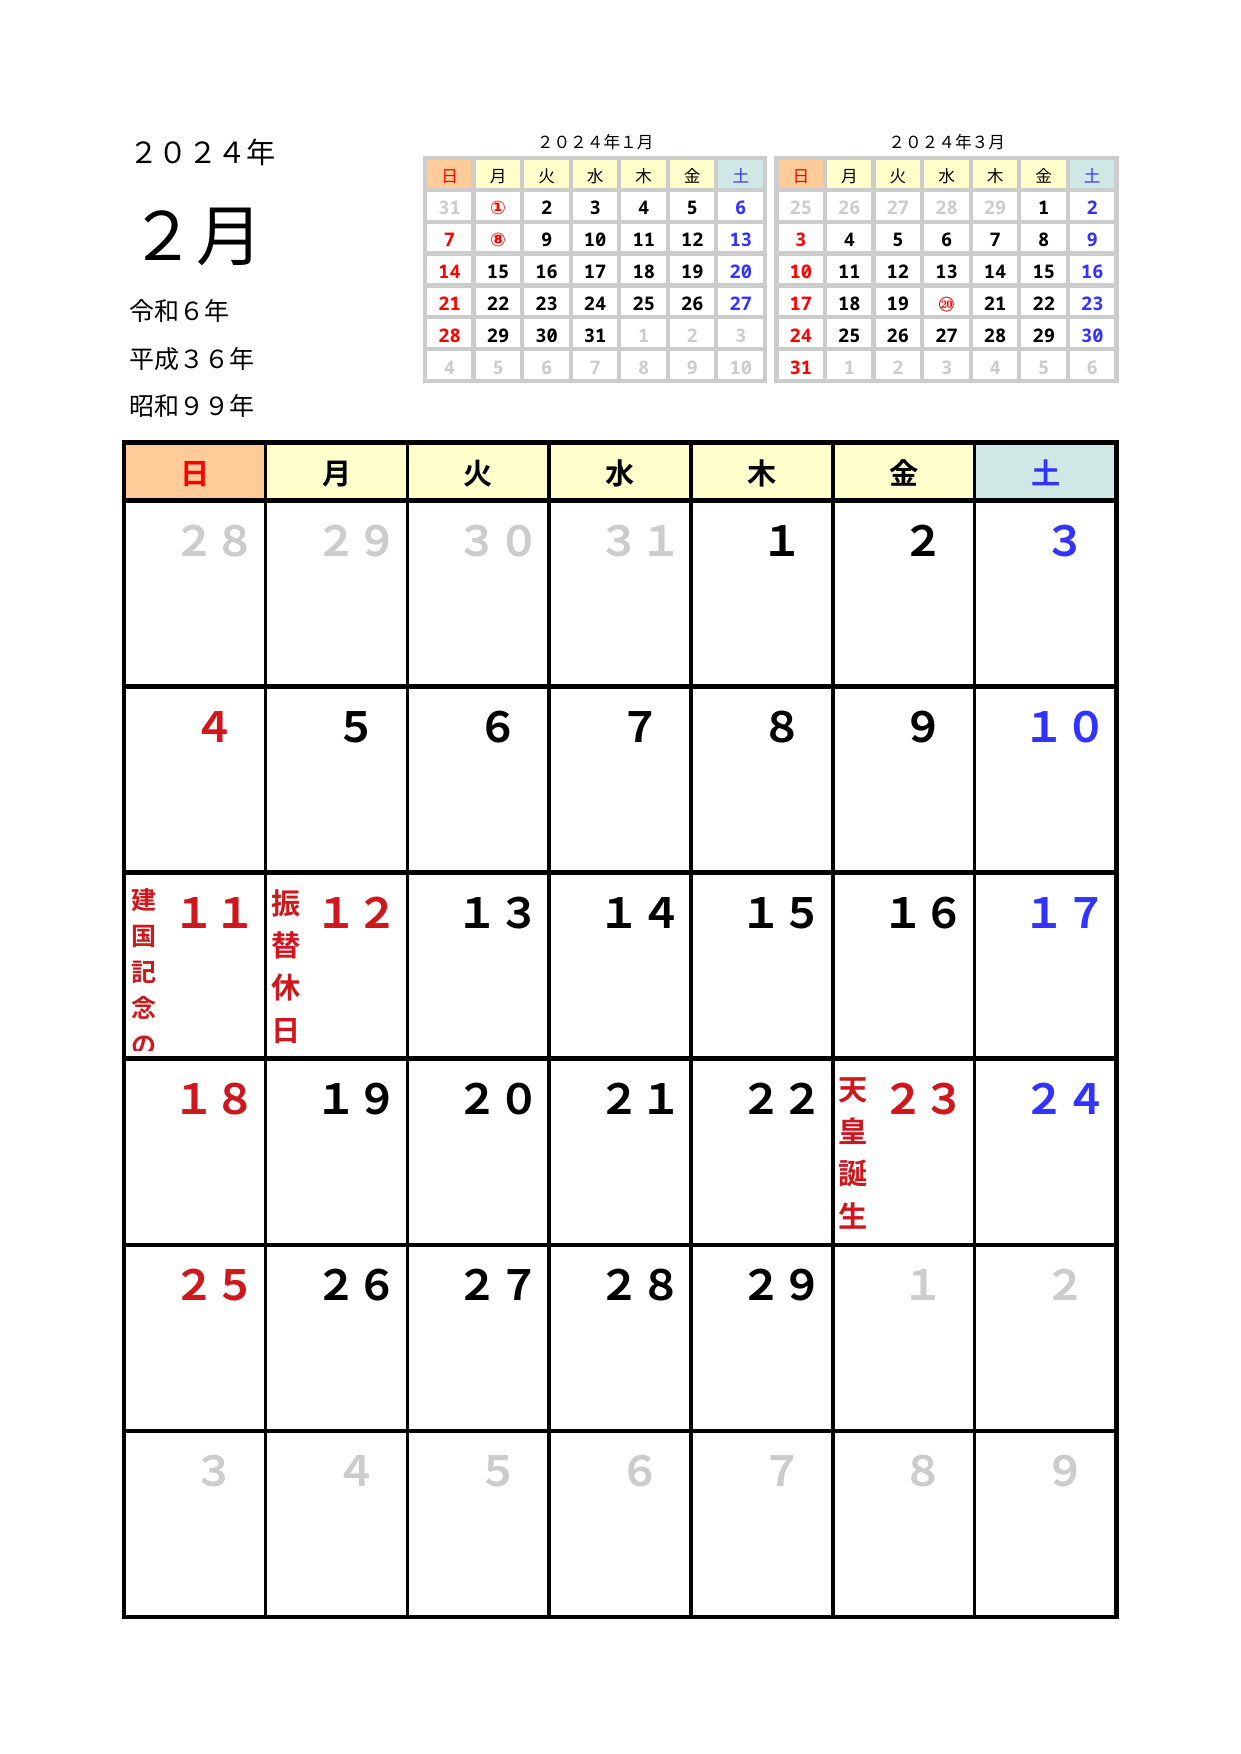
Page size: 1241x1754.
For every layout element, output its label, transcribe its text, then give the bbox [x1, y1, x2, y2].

table_cell [551, 1433, 589, 1614]
table_cell ２ [873, 503, 973, 684]
table_cell 10 [718, 351, 763, 379]
table_cell 2 [1070, 192, 1114, 219]
table_cell [267, 1433, 305, 1614]
table_cell 24 [779, 319, 823, 347]
table_cell ⑧ [476, 224, 520, 251]
table_header 火 [409, 445, 547, 498]
table_cell 25 [779, 192, 823, 219]
table_cell [693, 1433, 731, 1614]
table_cell ２４ [1014, 1061, 1114, 1242]
table_cell [409, 689, 447, 870]
table_cell 11 [621, 224, 666, 251]
table_cell １６ [873, 875, 973, 1056]
table_header 日 [126, 445, 264, 498]
table_cell [835, 503, 872, 684]
table_cell [693, 689, 731, 870]
table_cell ２５ [164, 1247, 264, 1428]
table_cell [976, 689, 1014, 870]
table_cell 28 [924, 192, 969, 219]
table_cell [835, 1247, 872, 1428]
table_cell [835, 689, 872, 870]
table_cell 31 [573, 319, 617, 347]
table_cell 令和６年 [124, 286, 363, 333]
table_cell 26 [827, 192, 871, 219]
table_header ２０２４年 [124, 124, 363, 178]
table_cell [126, 1061, 163, 1242]
table_cell [551, 689, 589, 870]
table_cell [409, 503, 447, 684]
table_cell ２８ [589, 1247, 689, 1428]
table_cell 27 [718, 288, 763, 315]
table_cell 22 [476, 288, 520, 315]
table_cell 4 [827, 224, 871, 251]
table_cell [118, 435, 1122, 1624]
table_cell [409, 1247, 447, 1428]
table_cell 8 [1021, 224, 1066, 251]
table_cell 20 [718, 256, 763, 283]
table_cell ２６ [305, 1247, 406, 1428]
table_cell 月 [476, 160, 520, 188]
table_cell 30 [524, 319, 569, 347]
table_cell 31 [427, 192, 471, 219]
table_cell [551, 503, 589, 684]
table_cell １９ [305, 1061, 406, 1242]
table_cell 1 [827, 351, 871, 379]
table_cell [267, 1061, 305, 1242]
table_cell 15 [476, 256, 520, 283]
table_cell [126, 689, 163, 870]
table_cell 18 [621, 256, 666, 283]
table_cell 29 [973, 192, 1017, 219]
table_cell 日 [427, 160, 471, 188]
table_cell 27 [924, 319, 969, 347]
table_cell [976, 875, 1014, 1056]
table_cell ２７ [447, 1247, 547, 1428]
table_cell [409, 1433, 447, 1614]
table_cell [267, 1247, 305, 1428]
table_cell 金 [1021, 160, 1066, 188]
table_header [771, 118, 1122, 434]
table_cell ① [476, 192, 520, 219]
table_cell [976, 503, 1014, 684]
table_cell 天皇誕生日 [835, 1061, 872, 1242]
table_cell 3 [718, 319, 763, 347]
table_cell 18 [827, 288, 871, 315]
table_cell 9 [524, 224, 569, 251]
table_cell ２月 [124, 178, 363, 286]
table_header [369, 118, 419, 434]
table_cell [693, 503, 731, 684]
table_cell ３１ [589, 503, 689, 684]
table_cell 26 [876, 319, 920, 347]
table_cell 29 [476, 319, 520, 347]
table_cell 21 [427, 288, 471, 315]
table_cell 9 [1070, 224, 1114, 251]
table_cell 23 [524, 288, 569, 315]
table_cell ⑳ [924, 288, 969, 315]
table_cell 金 [670, 160, 714, 188]
table_cell ３０ [447, 503, 547, 684]
table_cell 27 [876, 192, 920, 219]
table_cell 22 [1021, 288, 1066, 315]
table_cell 28 [973, 319, 1017, 347]
table_cell 29 [1021, 319, 1066, 347]
table_cell 振替休日 [267, 875, 305, 1056]
table_cell 7 [427, 224, 471, 251]
table_cell １ [731, 503, 831, 684]
table_cell 平成３６年 [124, 333, 363, 381]
table_cell 6 [524, 351, 569, 379]
table_cell 24 [573, 288, 617, 315]
table_cell １ [873, 1247, 973, 1428]
table_cell 12 [670, 224, 714, 251]
table_cell ２ [1014, 1247, 1114, 1428]
table_header 土 [976, 445, 1114, 498]
table_cell ２９ [305, 503, 406, 684]
table_header 木 [693, 445, 831, 498]
table_cell [976, 1061, 1014, 1242]
table_cell [409, 875, 447, 1056]
table_cell １０ [1014, 689, 1114, 870]
table_cell [267, 503, 305, 684]
table_cell [976, 1247, 1014, 1428]
table_cell ７ [731, 1433, 831, 1614]
table_cell [835, 1433, 872, 1614]
table_cell ２１ [589, 1061, 689, 1242]
table_cell 昭和９９年 [124, 381, 363, 429]
table_cell ２９ [731, 1247, 831, 1428]
table_cell ２２ [731, 1061, 831, 1242]
table_cell 木 [973, 160, 1017, 188]
table_cell [267, 689, 305, 870]
table_cell 2 [876, 351, 920, 379]
table_cell 10 [573, 224, 617, 251]
table_cell １８ [164, 1061, 264, 1242]
table_cell [976, 1433, 1014, 1614]
table_cell 月 [827, 160, 871, 188]
table_cell 建国記念の日 [126, 875, 163, 1056]
table_cell 26 [670, 288, 714, 315]
table_cell 火 [876, 160, 920, 188]
table_cell 3 [573, 192, 617, 219]
table_cell ５ [305, 689, 406, 870]
table_cell 木 [621, 160, 666, 188]
table_cell ２３ [873, 1061, 973, 1242]
table_cell 12 [876, 256, 920, 283]
table_cell [551, 1061, 589, 1242]
table_cell 14 [427, 256, 471, 283]
table_cell 23 [1070, 288, 1114, 315]
table_cell ２８ [164, 503, 264, 684]
table_cell 水 [573, 160, 617, 188]
table_cell １７ [1014, 875, 1114, 1056]
table_cell [126, 1433, 163, 1614]
table_cell ６ [447, 689, 547, 870]
table_cell 5 [876, 224, 920, 251]
table_cell １３ [447, 875, 547, 1056]
table_cell ４ [305, 1433, 406, 1614]
table_cell 17 [573, 256, 617, 283]
table_cell ９ [1014, 1433, 1114, 1614]
table_cell 13 [718, 224, 763, 251]
table_cell 土 [1070, 160, 1114, 188]
table_cell [693, 1061, 731, 1242]
table_cell 16 [524, 256, 569, 283]
table_cell 4 [973, 351, 1017, 379]
table_cell 5 [670, 192, 714, 219]
table_cell 4 [621, 192, 666, 219]
table_cell 17 [779, 288, 823, 315]
table_cell ９ [873, 689, 973, 870]
table_cell 9 [670, 351, 714, 379]
table_cell 28 [427, 319, 471, 347]
table_cell ３ [1014, 503, 1114, 684]
table_cell 31 [779, 351, 823, 379]
table_cell [409, 1061, 447, 1242]
table_cell ３ [164, 1433, 264, 1614]
table_header 金 [835, 445, 973, 498]
table_cell [126, 503, 163, 684]
table_cell 6 [718, 192, 763, 219]
table_cell 3 [924, 351, 969, 379]
table_cell 水 [924, 160, 969, 188]
table_cell ２０ [447, 1061, 547, 1242]
table_header 水 [551, 445, 689, 498]
table_cell ４ [164, 689, 264, 870]
table_cell 21 [973, 288, 1017, 315]
table_cell ８ [731, 689, 831, 870]
table_cell 16 [1070, 256, 1114, 283]
table_cell 8 [621, 351, 666, 379]
table_cell 25 [621, 288, 666, 315]
table_cell ６ [589, 1433, 689, 1614]
table_cell 25 [827, 319, 871, 347]
table_cell 30 [1070, 319, 1114, 347]
table_header 月 [267, 445, 406, 498]
table_cell 6 [924, 224, 969, 251]
table_cell 10 [779, 256, 823, 283]
table_cell [126, 1247, 163, 1428]
table_cell 1 [621, 319, 666, 347]
table_cell 3 [779, 224, 823, 251]
table_cell 5 [1021, 351, 1066, 379]
table_cell [693, 875, 731, 1056]
table_cell 14 [973, 256, 1017, 283]
table_cell 19 [876, 288, 920, 315]
table_cell 2 [524, 192, 569, 219]
table_header ２０２４年１月 [425, 124, 765, 156]
table_cell 土 [718, 160, 763, 188]
table_cell 15 [1021, 256, 1066, 283]
table_cell １４ [589, 875, 689, 1056]
table_cell １５ [731, 875, 831, 1056]
table_header ２０２４年３月 [776, 124, 1116, 156]
table_cell 2 [670, 319, 714, 347]
table_cell [835, 875, 872, 1056]
table_cell ７ [589, 689, 689, 870]
table_cell 7 [573, 351, 617, 379]
table_header [118, 118, 369, 434]
table_cell 13 [924, 256, 969, 283]
table_cell ５ [447, 1433, 547, 1614]
table_header [419, 118, 771, 434]
table_cell 1 [1021, 192, 1066, 219]
table_cell [551, 875, 589, 1056]
table_cell ８ [873, 1433, 973, 1614]
table_cell 11 [827, 256, 871, 283]
table_cell 火 [524, 160, 569, 188]
table_cell 5 [476, 351, 520, 379]
table_cell 19 [670, 256, 714, 283]
table_cell 4 [427, 351, 471, 379]
table_cell 6 [1070, 351, 1114, 379]
table_cell [693, 1247, 731, 1428]
table_cell [551, 1247, 589, 1428]
table_cell 日 [779, 160, 823, 188]
table_cell １２ [305, 875, 406, 1056]
table_cell １１ [164, 875, 264, 1056]
table_cell 7 [973, 224, 1017, 251]
